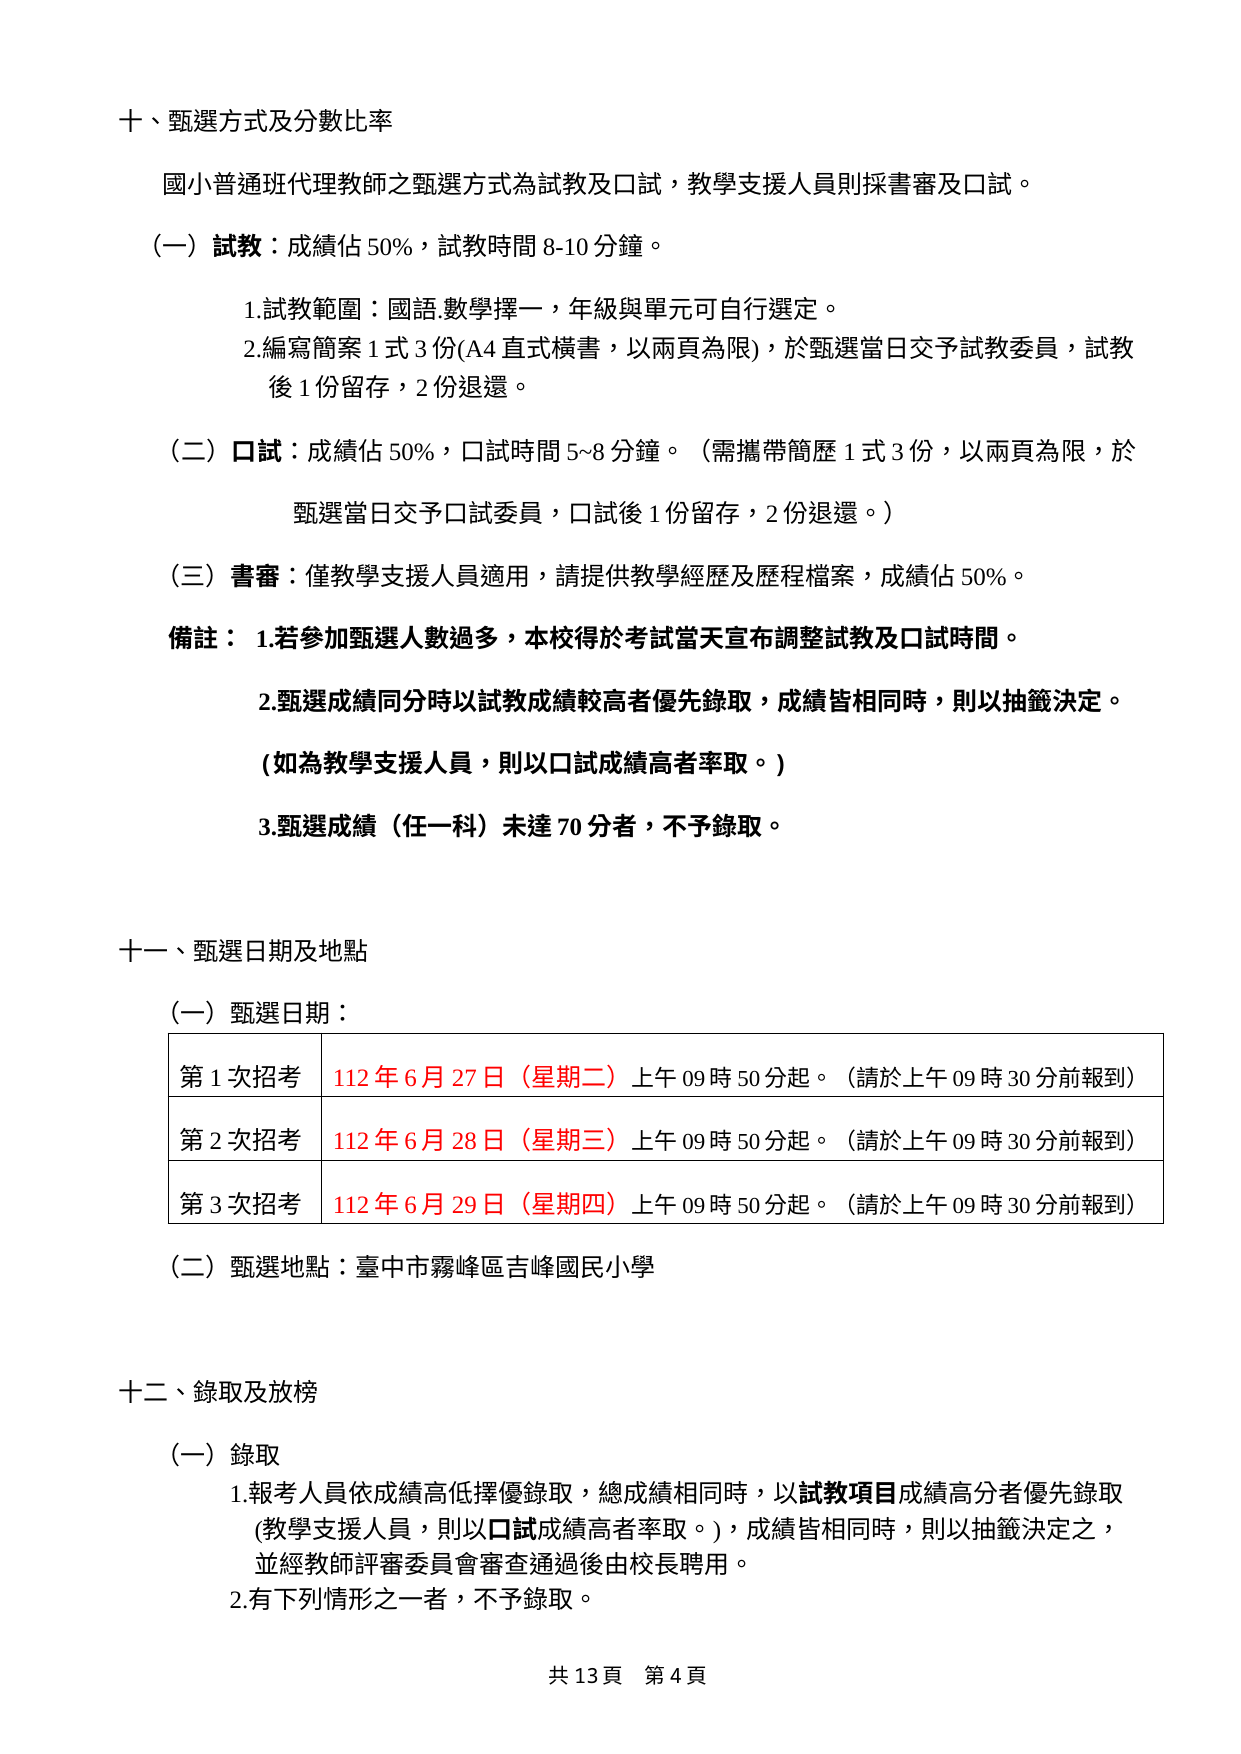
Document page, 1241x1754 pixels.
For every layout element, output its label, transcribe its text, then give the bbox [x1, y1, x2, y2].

text （一）試教：成績佔50%，試教時間8-10分鐘。 [118, 203, 1137, 266]
table_cell 112年6月28日（星期三）上午09時50分起。（請於上午09時30分前報到） [322, 1097, 1163, 1160]
text （二）甄選地點：臺中市霧峰區吉峰國民小學 [118, 1224, 1137, 1287]
text 1.試教範圍：國語.數學擇一，年級與單元可自行選定。 [243, 266, 1137, 328]
table_cell 112年6月29日（星期四）上午09時50分起。（請於上午09時30分前報到） [322, 1161, 1163, 1223]
text 十一、甄選日期及地點 [118, 908, 1137, 970]
table_cell 第3次招考 [169, 1161, 321, 1223]
text 2.有下列情形之一者，不予錄取。 [229, 1581, 1137, 1616]
text 1.報考人員依成績高低擇優錄取，總成績相同時，以試教項目成績高分者優先錄取(教學支援人員，則以口試成績高者率取。)，成績皆相同時，則以抽籤決定之，並經教師評審委員會審查通過後由校長聘用。 [229, 1474, 1137, 1581]
table_cell 第2次招考 [169, 1097, 321, 1160]
text 十二、錄取及放榜 [118, 1349, 1137, 1412]
text （一）錄取 [118, 1412, 1137, 1474]
table_header 第1次招考 [169, 1034, 321, 1096]
text 備註： 1.若參加甄選人數過多，本校得於考試當天宣布調整試教及口試時間。 [168, 595, 1137, 658]
text （一）甄選日期： [118, 970, 1137, 1033]
text 3.甄選成績（任一科）未達70分者，不予錄取。 [218, 783, 1137, 845]
text （二）口試：成績佔50%，口試時間5~8分鐘。（需攜帶簡歷1式3份，以兩頁為限，於甄選當日交予口試委員，口試後1份留存，2份退還。） [156, 408, 1137, 533]
text 十、甄選方式及分數比率 [118, 78, 1137, 141]
text 2.編寫簡案1式3份(A4直式橫書，以兩頁為限)，於甄選當日交予試教委員，試教後1份留存，2份退還。 [243, 328, 1137, 404]
table_header 112年6月27日（星期二）上午09時50分起。（請於上午09時30分前報到） [322, 1034, 1163, 1096]
text 國小普通班代理教師之甄選方式為試教及口試，教學支援人員則採書審及口試。 [162, 141, 1137, 203]
text （三）書審：僅教學支援人員適用，請提供教學經歷及歷程檔案，成績佔50%。 [156, 533, 1137, 595]
text 2.甄選成績同分時以試教成績較高者優先錄取，成績皆相同時，則以抽籤決定。 [218, 658, 1137, 720]
text (如為教學支援人員，則以口試成績高者率取。) [218, 720, 1137, 783]
